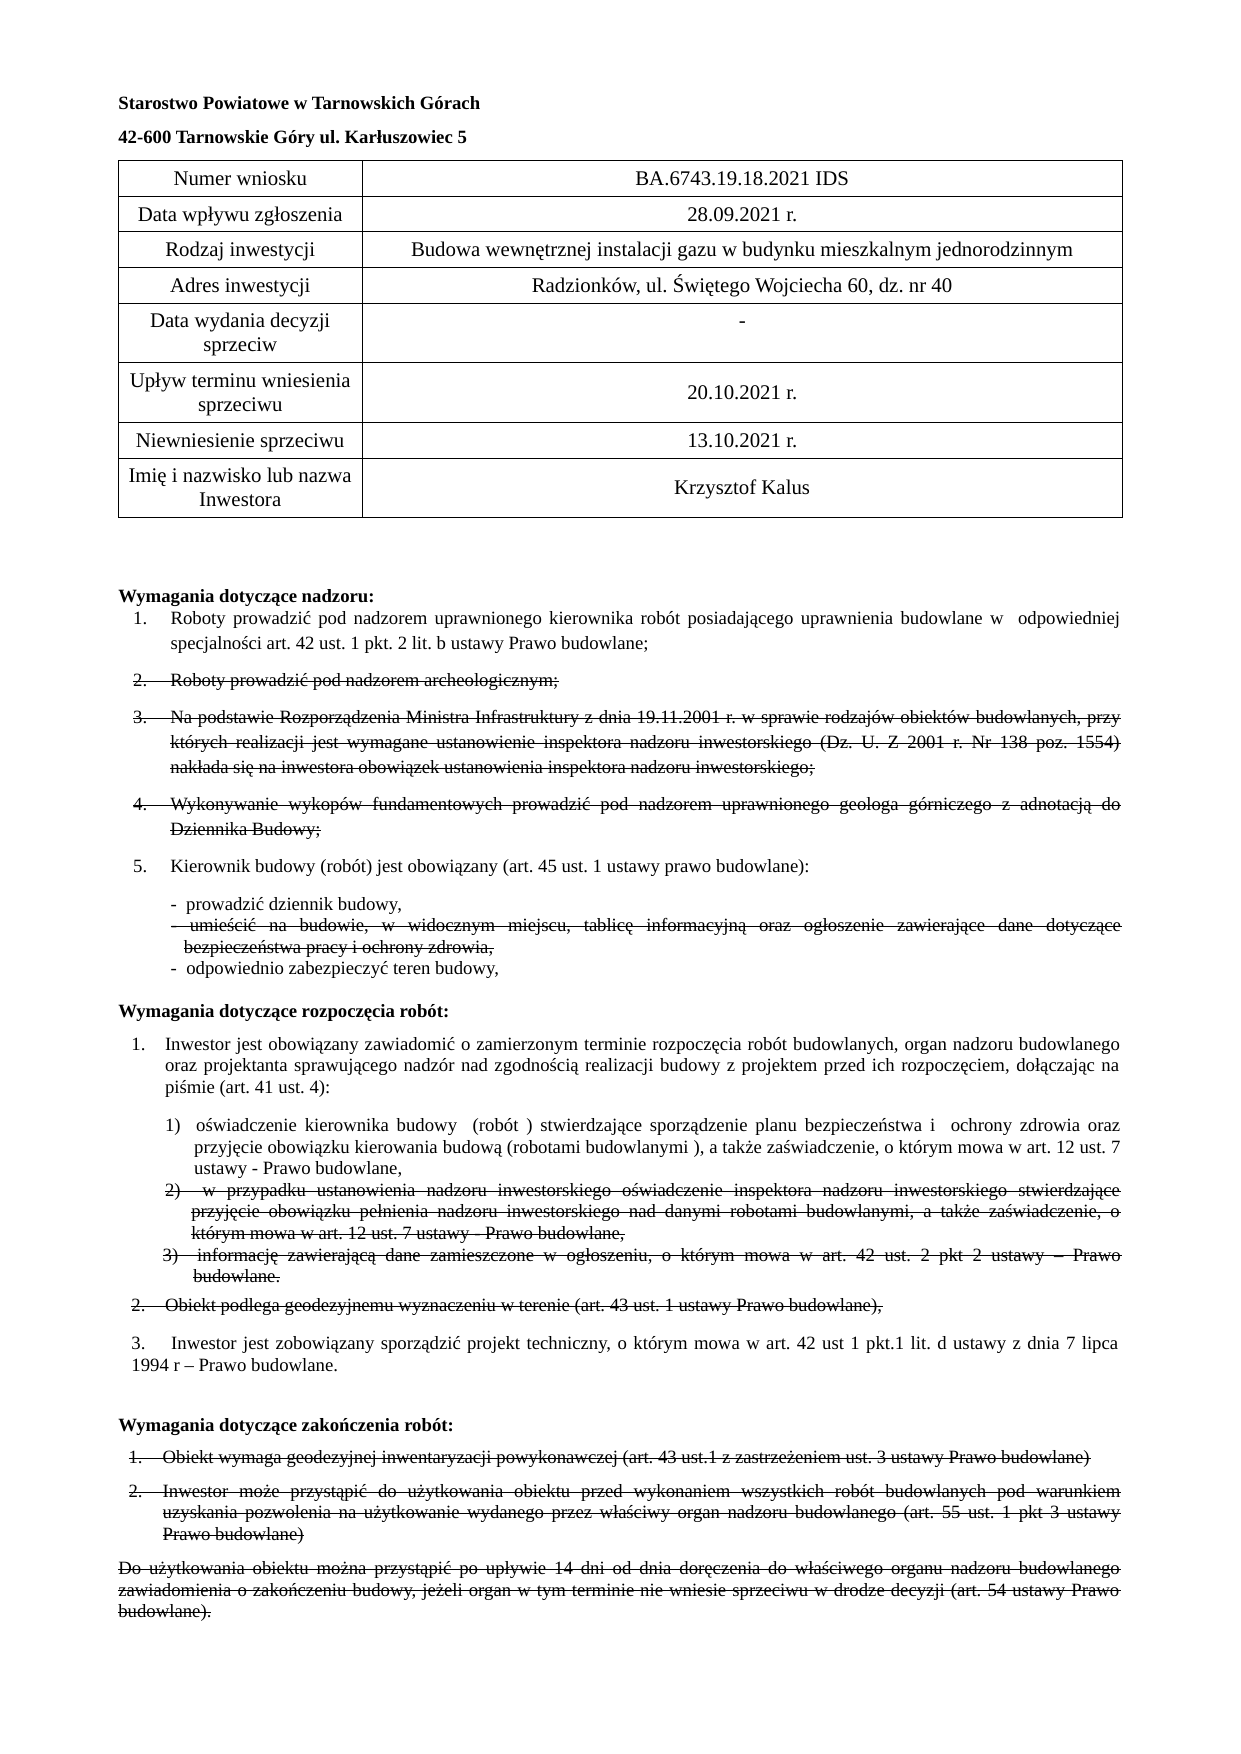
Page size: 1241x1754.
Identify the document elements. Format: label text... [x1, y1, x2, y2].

text 1) oświadczenie kierownika budowy (robót ) stwierdzające sporządzenie planu bezpieczeństwa i ochrony zdrowia oraz przyjęcie obowiązku kierowania budową (robotami budowlanymi ), a także zaświadczenie, o którym mowa w art. 12 ust. 7 ustawy - Prawo budowlane, [165, 1114, 1122, 1179]
list Wykonywanie wykopów fundamentowych prowadzić pod nadzorem uprawnionego geologa górniczego z adnotacją do Dziennika Budowy; [133, 793, 1122, 839]
text Wymagania dotyczące rozpoczęcia robót: [118, 1000, 1122, 1022]
table_cell Imię i nazwisko lub nazwa Inwestora [119, 459, 362, 517]
text 42-600 Tarnowskie Góry ul. Karłuszowiec 5 [118, 126, 1122, 147]
text - umieścić na budowie, w widocznym miejscu, tablicę informacyjną oraz ogłoszenie zawierające dane dotyczące bezpieczeństwa pracy i ochrony zdrowia, [171, 927, 1122, 957]
text Wymagania dotyczące nadzoru: [118, 585, 1122, 607]
text - prowadzić dziennik budowy, [170, 893, 1122, 914]
list Na podstawie Rozporządzenia Ministra Infrastruktury z dnia 19.11.2001 r. w sprawie rodzajów obiektów budowlanych, przy których realizacji jest wymagane ustanowienie inspektora nadzoru inwestorskiego (Dz. U. Z 2001 r. Nr 138 poz. 1554) nakłada się na inwestora obowiązek ustanowienia inspektora nadzoru inwestorskiego; [133, 706, 1122, 777]
table_cell Rodzaj inwestycji [119, 232, 362, 267]
list Roboty prowadzić pod nadzorem uprawnionego kierownika robót posiadającego uprawnienia budowlane w odpowiedniej specjalności art. 42 ust. 1 pkt. 2 lit. b ustawy Prawo budowlane; [133, 607, 1122, 653]
table_cell Adres inwestycji [119, 268, 362, 302]
table_cell Krzysztof Kalus [363, 459, 1122, 517]
table_cell Data wydania decyzji sprzeciw [119, 304, 362, 362]
table_cell Niewniesienie sprzeciwu [119, 423, 362, 457]
list Inwestor może przystąpić do użytkowania obiektu przed wykonaniem wszystkich robót budowlanych pod warunkiem uzyskania pozwolenia na użytkowanie wydanego przez właściwy organ nadzoru budowlanego (art. 55 ust. 1 pkt 3 ustawy Prawo budowlane) [128, 1480, 1122, 1544]
table_cell Data wpływu zgłoszenia [119, 197, 362, 231]
table_header BA.6743.19.18.2021 IDS [363, 161, 1122, 196]
text - odpowiednio zabezpieczyć teren budowy, [170, 957, 1122, 979]
list Obiekt podlega geodezyjnemu wyznaczeniu w terenie (art. 43 ust. 1 ustawy Prawo budowlane), [131, 1294, 1122, 1315]
table_cell 28.09.2021 r. [363, 197, 1122, 231]
table_cell 20.10.2021 r. [363, 363, 1122, 422]
text Do użytkowania obiektu można przystąpić po upływie 14 dni od dnia doręczenia do właściwego organu nadzoru budowlanego zawiadomienia o zakończeniu budowy, jeżeli organ w tym terminie nie wniesie sprzeciwu w drodze decyzji (art. 54 ustawy Prawo budowlane). [118, 1557, 1122, 1622]
table_cell 13.10.2021 r. [363, 423, 1122, 457]
table_cell Budowa wewnętrznej instalacji gazu w budynku mieszkalnym jednorodzinnym [363, 232, 1122, 267]
table_cell Upływ terminu wniesienia sprzeciwu [119, 363, 362, 422]
text 3) informację zawierającą dane zamieszczone w ogłoszeniu, o którym mowa w art. 42 ust. 2 pkt 2 ustawy – Prawo budowlane. [162, 1256, 1122, 1287]
table_header Numer wniosku [119, 161, 362, 196]
table_cell - [363, 304, 1122, 362]
list Obiekt wymaga geodezyjnej inwentaryzacji powykonawczej (art. 43 ust.1 z zastrzeżeniem ust. 3 ustawy Prawo budowlane) [128, 1446, 1122, 1467]
text Starostwo Powiatowe w Tarnowskich Górach [118, 92, 1122, 113]
text Wymagania dotyczące zakończenia robót: [118, 1413, 1122, 1435]
list Roboty prowadzić pod nadzorem archeologicznym; [133, 669, 1122, 691]
list Kierownik budowy (robót) jest obowiązany (art. 45 ust. 1 ustawy prawo budowlane): [133, 855, 1122, 877]
table_cell Radzionków, ul. Świętego Wojciecha 60, dz. nr 40 [363, 268, 1122, 302]
text - umieścić na budowie, w widocznym miejscu, tablicę informacyjną oraz ogłoszenie zawierające dane dotyczące bezpieczeństwa pracy i ochrony zdrowia, [171, 914, 1122, 926]
text 2) w przypadku ustanowienia nadzoru inwestorskiego oświadczenie inspektora nadzoru inwestorskiego stwierdzające przyjęcie obowiązku pełnienia nadzoru inwestorskiego nad danymi robotami budowlanymi, a także zaświadczenie, o którym mowa w art. 12 ust. 7 ustawy - Prawo budowlane, [165, 1179, 1122, 1243]
list 3. Inwestor jest zobowiązany sporządzić projekt techniczny, o którym mowa w art. 42 ust 1 pkt.1 lit. d ustawy z dnia 7 lipca 1994 r – Prawo budowlane. [131, 1332, 1122, 1375]
list Inwestor jest obowiązany zawiadomić o zamierzonym terminie rozpoczęcia robót budowlanych, organ nadzoru budowlanego oraz projektanta sprawującego nadzór nad zgodnością realizacji budowy z projektem przed ich rozpoczęciem, dołączając na piśmie (art. 41 ust. 4): [131, 1033, 1122, 1097]
text 3) informację zawierającą dane zamieszczone w ogłoszeniu, o którym mowa w art. 42 ust. 2 pkt 2 ustawy – Prawo budowlane. [162, 1243, 1122, 1255]
